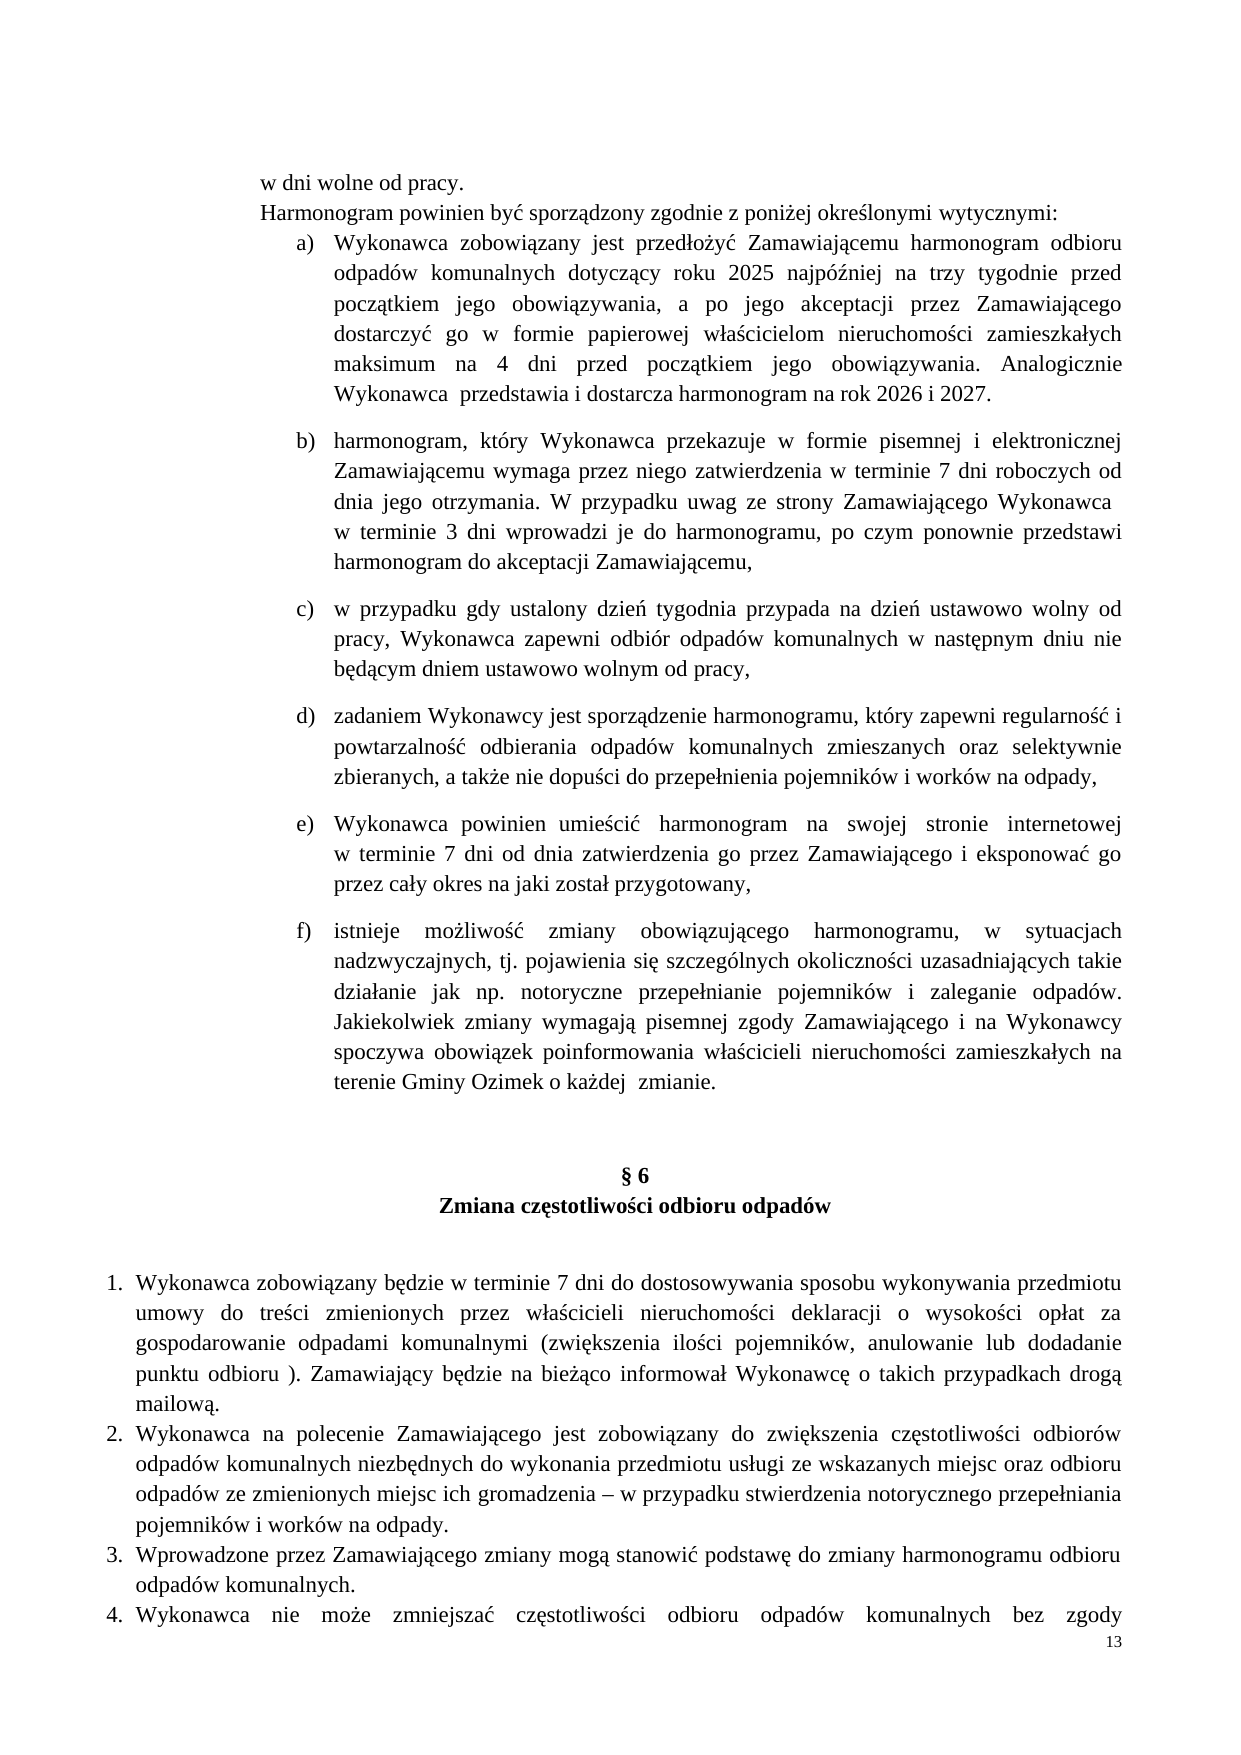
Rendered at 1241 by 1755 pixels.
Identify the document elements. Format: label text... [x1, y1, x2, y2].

list Wprowadzone przez Zamawiającego zmiany mogą stanowić podstawę do zmiany harmonogramu odbioru odpadów komunalnych. [106, 1541, 1122, 1597]
list Harmonogram powinien być sporządzony zgodnie z poniżej określonymi wytycznymi: [260, 199, 1134, 225]
list w dni wolne od pracy. [222, 169, 1134, 195]
list Wykonawca powinien umieścić harmonogram na swojej stronie internetowej w terminie 7 dni od dnia zatwierdzenia go przez Zamawiającego i eksponować go przez cały okres na jaki został przygotowany, [296, 810, 1123, 897]
list Wykonawca zobowiązany będzie w terminie 7 dni do dostosowywania sposobu wykonywania przedmiotu umowy do treści zmienionych przez właścicieli nieruchomości deklaracji o wysokości opłat za gospodarowanie odpadami komunalnymi (zwiększenia ilości pojemników, anulowanie lub dodadanie punktu odbioru ). Zamawiający będzie na bieżąco informował Wykonawcę o takich przypadkach drogą mailową. [106, 1269, 1123, 1416]
list zadaniem Wykonawcy jest sporządzenie harmonogramu, który zapewni regularność i powtarzalność odbierania odpadów komunalnych zmieszanych oraz selektywnie zbieranych, a także nie dopuści do przepełnienia pojemników i worków na odpady, [296, 702, 1123, 789]
list Wykonawca nie może zmniejszać częstotliwości odbioru odpadów komunalnych bez zgody [106, 1601, 1123, 1628]
list w przypadku gdy ustalony dzień tygodnia przypada na dzień ustawowo wolny od pracy, Wykonawca zapewni odbiór odpadów komunalnych w następnym dniu nie będącym dniem ustawowo wolnym od pracy, [296, 595, 1123, 682]
list Wykonawca na polecenie Zamawiającego jest zobowiązany do zwiększenia częstotliwości odbiorów odpadów komunalnych niezbędnych do wykonania przedmiotu usługi ze wskazanych miejsc oraz odbioru odpadów ze zmienionych miejsc ich gromadzenia – w przypadku stwierdzenia notorycznego przepełniania pojemników i worków na odpady. [106, 1420, 1123, 1537]
list harmonogram, który Wykonawca przekazuje w formie pisemnej i elektronicznej Zamawiającemu wymaga przez niego zatwierdzenia w terminie 7 dni roboczych od dnia jego otrzymania. W przypadku uwag ze strony Zamawiającego Wykonawca w terminie 3 dni wprowadzi je do harmonogramu, po czym ponownie przedstawi harmonogram do akceptacji Zamawiającemu, [296, 427, 1123, 574]
subtitle § 6 [175, 1162, 1095, 1189]
text Zmiana częstotliwości odbioru odpadów [175, 1192, 1095, 1219]
list Wykonawca zobowiązany jest przedłożyć Zamawiającemu harmonogram odbioru odpadów komunalnych dotyczący roku 2025 najpóźniej na trzy tygodnie przed początkiem jego obowiązywania, a po jego akceptacji przez Zamawiającego dostarczyć go w formie papierowej właścicielom nieruchomości zamieszkałych maksimum na 4 dni przed początkiem jego obowiązywania. Analogicznie Wykonawca przedstawia i dostarcza harmonogram na rok 2026 i 2027. [296, 229, 1123, 407]
list istnieje możliwość zmiany obowiązującego harmonogramu, w sytuacjach nadzwyczajnych, tj. pojawienia się szczególnych okoliczności uzasadniających takie działanie jak np. notoryczne przepełnianie pojemników i zaleganie odpadów. Jakiekolwiek zmiany wymagają pisemnej zgody Zamawiającego i na Wykonawcy spoczywa obowiązek poinformowania właścicieli nieruchomości zamieszkałych na terenie Gminy Ozimek o każdej zmianie. [296, 917, 1123, 1095]
